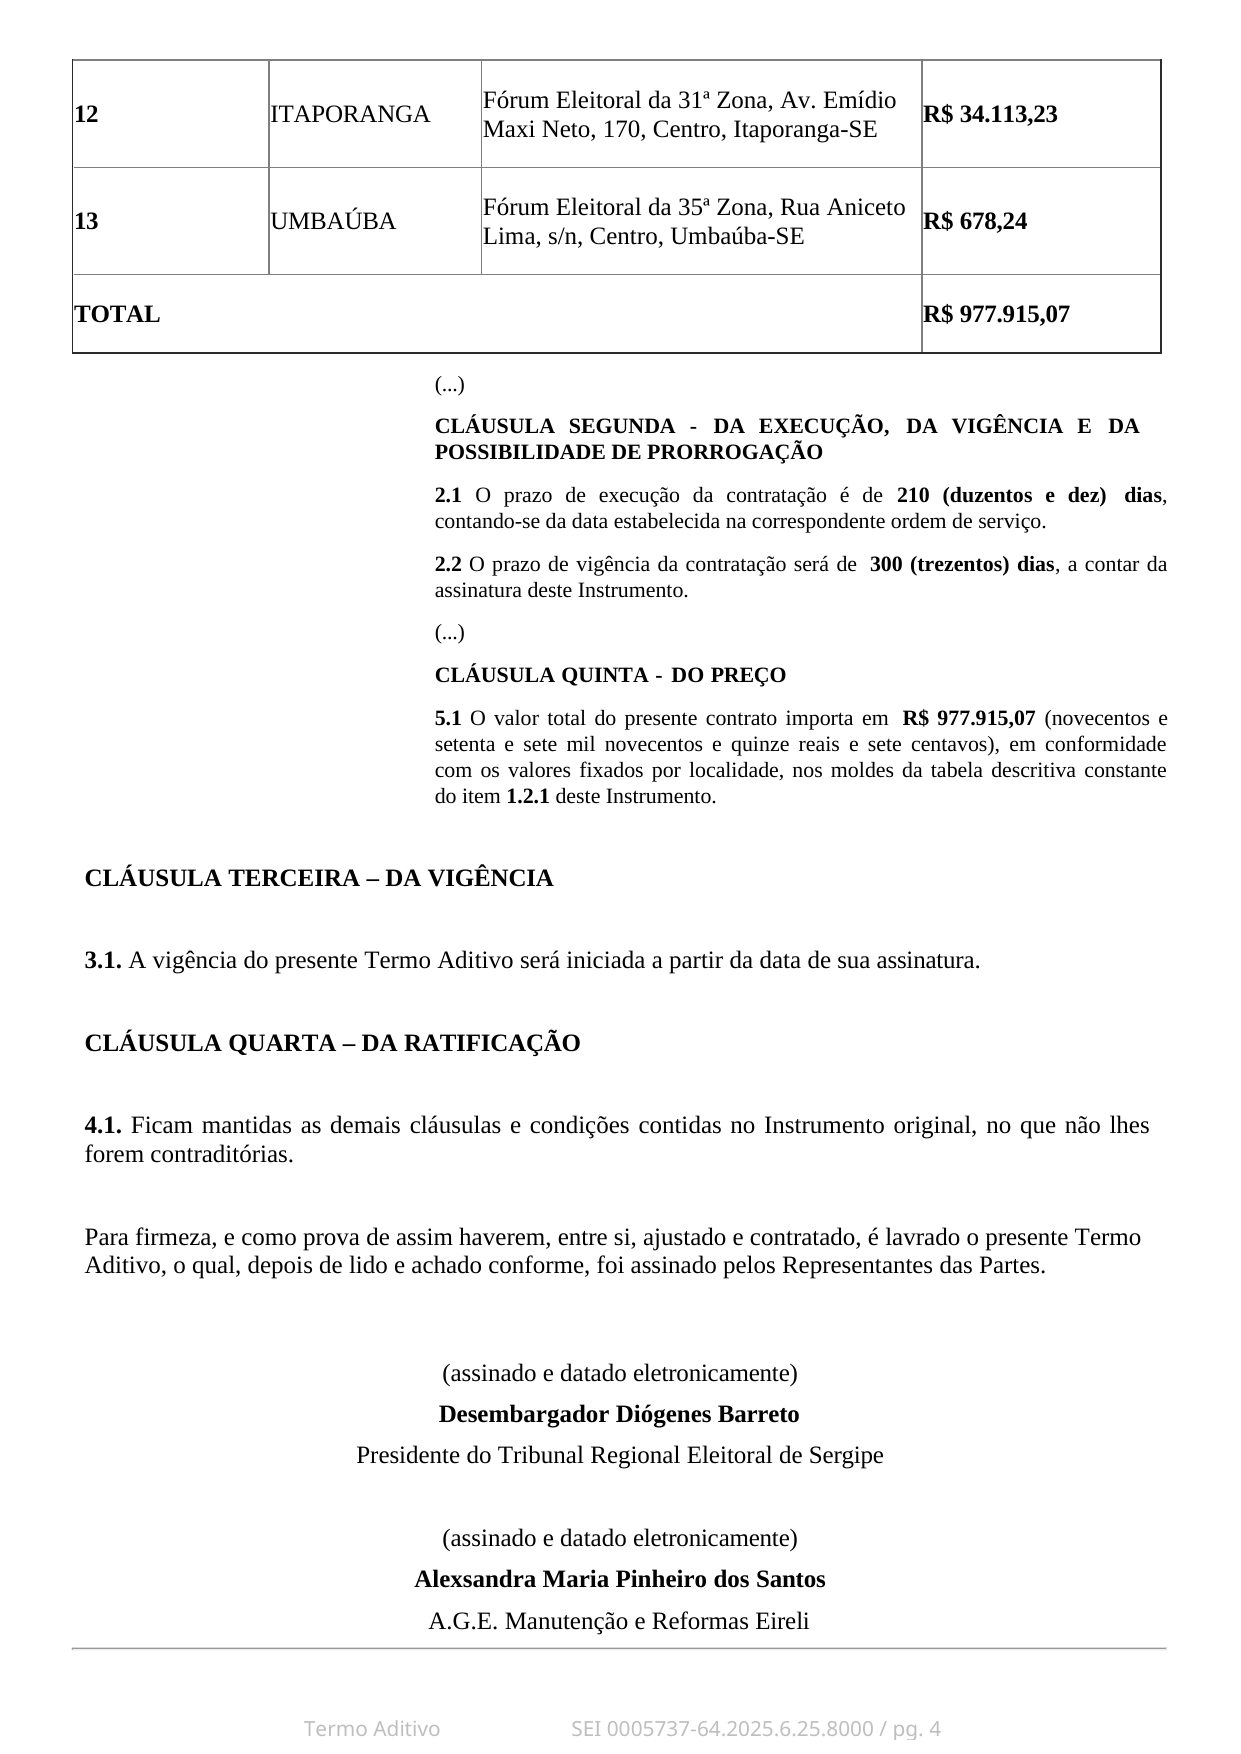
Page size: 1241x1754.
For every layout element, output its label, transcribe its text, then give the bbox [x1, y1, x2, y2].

list O prazo de vigência da contratação será de 300 (trezentos) dias, a contar da assinatura deste Instrumento. [434, 551, 1168, 602]
text A.G.E. Manutenção e Reformas Eireli [428, 1606, 1181, 1634]
text Para firmeza, e como prova de assim haverem, entre si, ajustado e contratado, é lavrado o presente Termo Aditivo, o qual, depois de lido e achado conforme, foi assinado pelos Representantes das Partes. [84, 1222, 1181, 1279]
text CLÁUSULA QUINTA - DO PREÇO [434, 662, 1181, 687]
subtitle CLÁUSULA QUARTA – DA RATIFICAÇÃO [84, 1028, 1181, 1057]
text (...) [434, 619, 1181, 644]
table_cell Fórum Eleitoral da 35ª Zona, Rua Aniceto Lima, s/n, Centro, Umbaúba-SE [482, 168, 921, 274]
table_header ITAPORANGA [270, 61, 481, 167]
subtitle CLÁUSULA TERCEIRA – DA VIGÊNCIA [84, 863, 1181, 892]
list O prazo de execução da contratação é de 210 (duzentos e dez) dias, contando-se da data estabelecida na correspondente ordem de serviço. [434, 482, 1167, 533]
text Presidente do Tribunal Regional Eleitoral de Sergipe [61, 1441, 1179, 1469]
subtitle Desembargador Diógenes Barreto [59, 1399, 1179, 1428]
list O valor total do presente contrato importa em R$ 977.915,07 (novecentos e setenta e sete mil novecentos e quinze reais e sete centavos), em conformidade com os valores fixados por localidade, nos moldes da tabela descritiva constante do item 1.2.1 deste Instrumento. [434, 704, 1168, 808]
text 3.1. A vigência do presente Termo Aditivo será iniciada a partir da data de sua assinatura. [84, 945, 1181, 974]
table_cell R$ 977.915,07 [923, 275, 1160, 352]
table_cell UMBAÚBA [270, 168, 481, 274]
subtitle Alexsandra Maria Pinheiro dos Santos [61, 1564, 1179, 1593]
text 4.1. Ficam mantidas as demais cláusulas e condições contidas no Instrumento original, no que não lhes forem contraditórias. [84, 1111, 1181, 1168]
table_header 12 [73, 61, 268, 167]
text (assinado e datado eletronicamente) [61, 1358, 1179, 1387]
table_header Fórum Eleitoral da 31ª Zona, Av. Emídio Maxi Neto, 170, Centro, Itaporanga-SE [482, 61, 921, 167]
text (assinado e datado eletronicamente) [61, 1523, 1179, 1552]
text (...) [434, 371, 1181, 396]
table_cell R$ 678,24 [923, 168, 1160, 274]
table_cell TOTAL [73, 275, 921, 352]
table_header R$ 34.113,23 [923, 61, 1160, 167]
table_cell 13 [73, 168, 268, 274]
text CLÁUSULA SEGUNDA - DA EXECUÇÃO, DA VIGÊNCIA E DA POSSIBILIDADE DE PRORROGAÇÃO [434, 413, 1181, 464]
